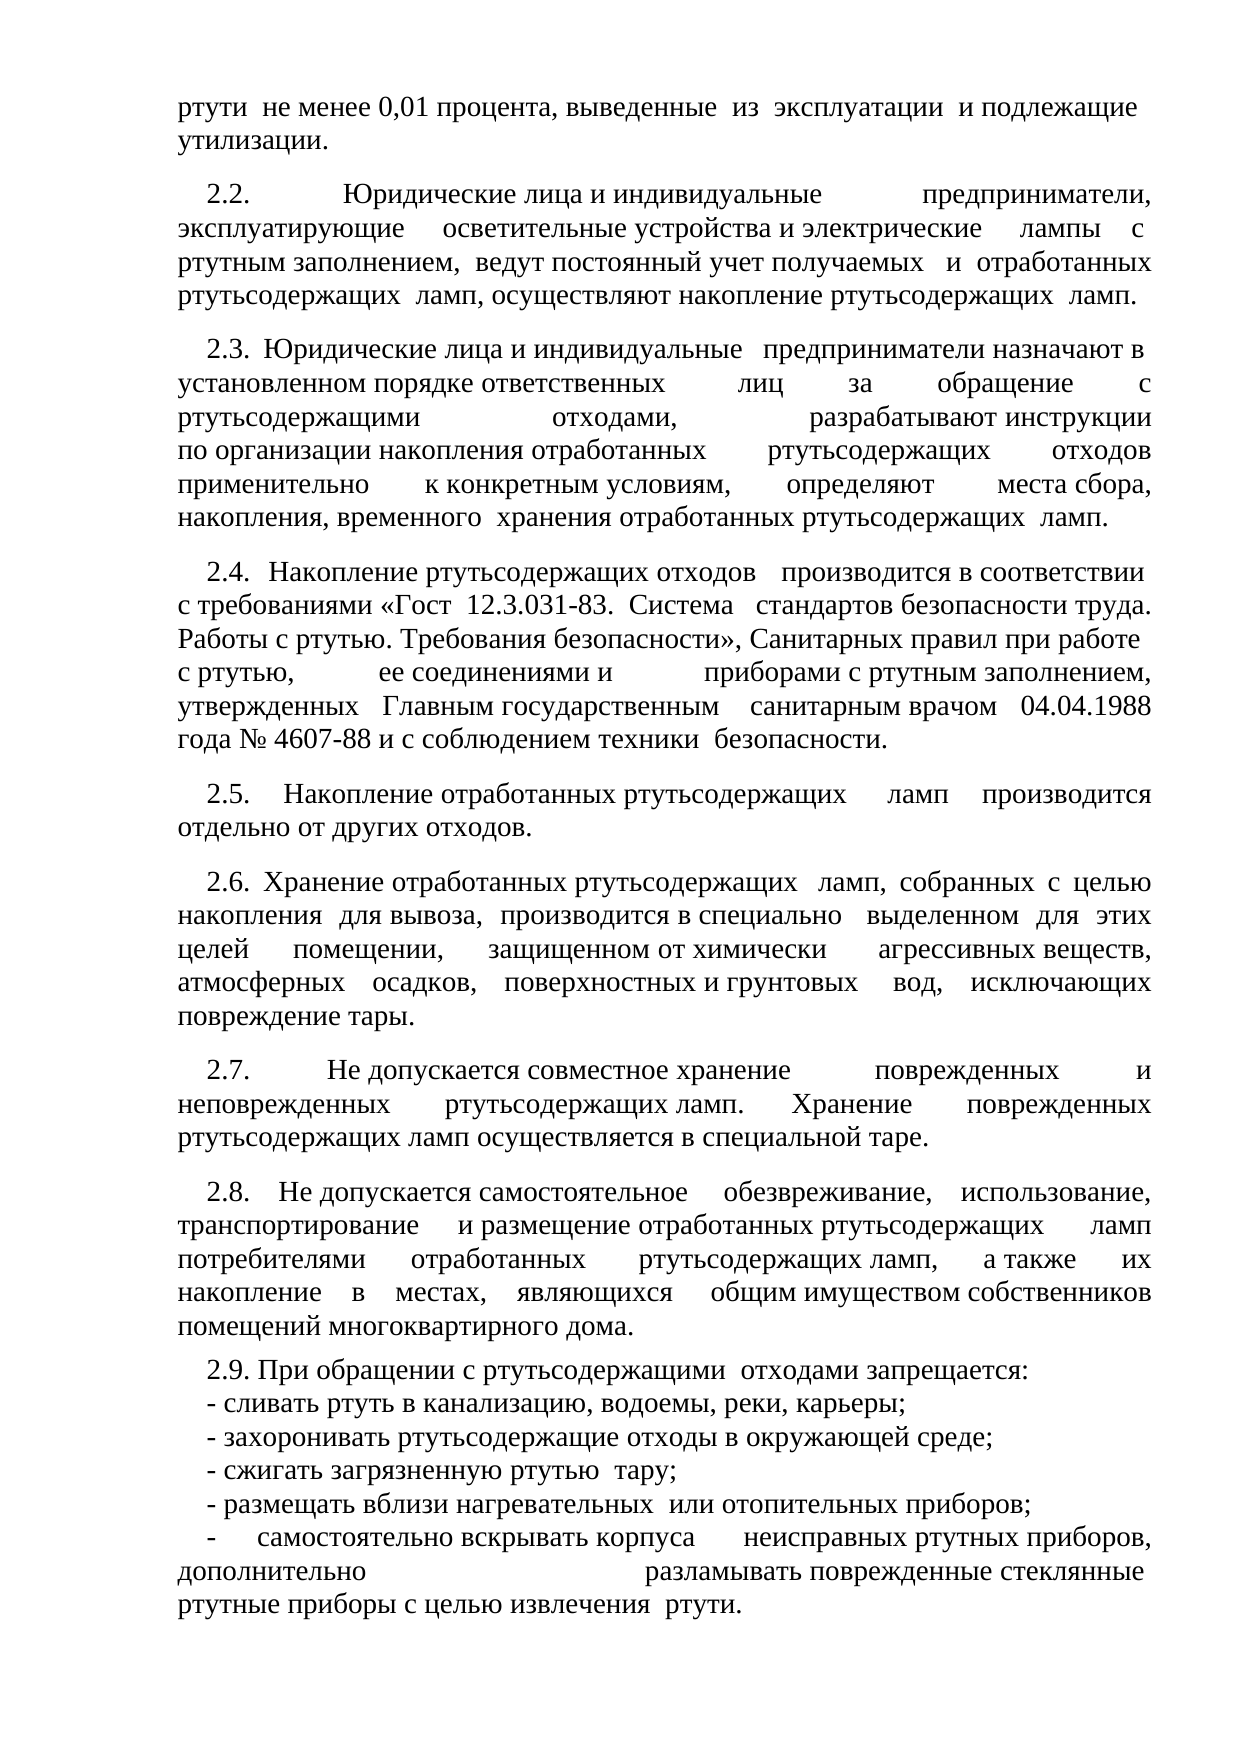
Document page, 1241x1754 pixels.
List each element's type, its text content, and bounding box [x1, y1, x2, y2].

text - захоронивать ртутьсодержащие отходы в окружающей среде; [177, 1419, 1152, 1452]
text 2.4. Накопление ртутьсодержащих отходов производится в соответствии с требованиями «Гост 12.3.031-83. Система стандартов безопасности труда. Работы с ртутью. Требования безопасности», Санитарных правил при работе с ртутью, ее соединениями и приборами с ртутным заполнением, утвержденных Главным государственным санитарным врачом 04.04.1988 года № 4607-88 и с соблюдением техники безопасности. [177, 554, 1152, 755]
text 2.9. При обращении с ртутьсодержащими отходами запрещается: [177, 1352, 1152, 1385]
text 2.3. Юридические лица и индивидуальные предприниматели назначают в установленном порядке ответственных лиц за обращение с ртутьсодержащими отходами, разрабатывают инструкции по организации накопления отработанных ртутьсодержащих отходов применительно к конкретным условиям, определяют места сбора, накопления, временного хранения отработанных ртутьсодержащих ламп. [177, 332, 1152, 533]
text - сливать ртуть в канализацию, водоемы, реки, карьеры; [177, 1385, 1152, 1419]
text 2.6. Хранение отработанных ртутьсодержащих ламп, собранных с целью накопления для вывоза, производится в специально выделенном для этих целей помещении, защищенном от химически агрессивных веществ, атмосферных осадков, поверхностных и грунтовых вод, исключающих повреждение тары. [177, 864, 1152, 1031]
text 2.2. Юридические лица и индивидуальные предприниматели, эксплуатирующие осветительные устройства и электрические лампы с ртутным заполнением, ведут постоянный учет получаемых и отработанных ртутьсодержащих ламп, осуществляют накопление ртутьсодержащих ламп. [177, 177, 1152, 311]
text - самостоятельно вскрывать корпуса неисправных ртутных приборов, дополнительно разламывать поврежденные стеклянные ртутные приборы с целью извлечения ртути. [177, 1519, 1152, 1620]
text 2.7. Не допускается совместное хранение поврежденных и неповрежденных ртутьсодержащих ламп. Хранение поврежденных ртутьсодержащих ламп осуществляется в специальной таре. [177, 1052, 1152, 1153]
text 2.8. Не допускается самостоятельное обезвреживание, использование, транспортирование и размещение отработанных ртутьсодержащих ламп потребителями отработанных ртутьсодержащих ламп, а также их накопление в местах, являющихся общим имуществом собственников помещений многоквартирного дома. [177, 1174, 1152, 1341]
text - сжигать загрязненную ртутью тару; [177, 1452, 1152, 1486]
text 2.5. Накопление отработанных ртутьсодержащих ламп производится отдельно от других отходов. [177, 776, 1152, 843]
text ртути не менее 0,01 процента, выведенные из эксплуатации и подлежащие утилизации. [177, 89, 1152, 156]
text - размещать вблизи нагревательных или отопительных приборов; [177, 1486, 1152, 1519]
